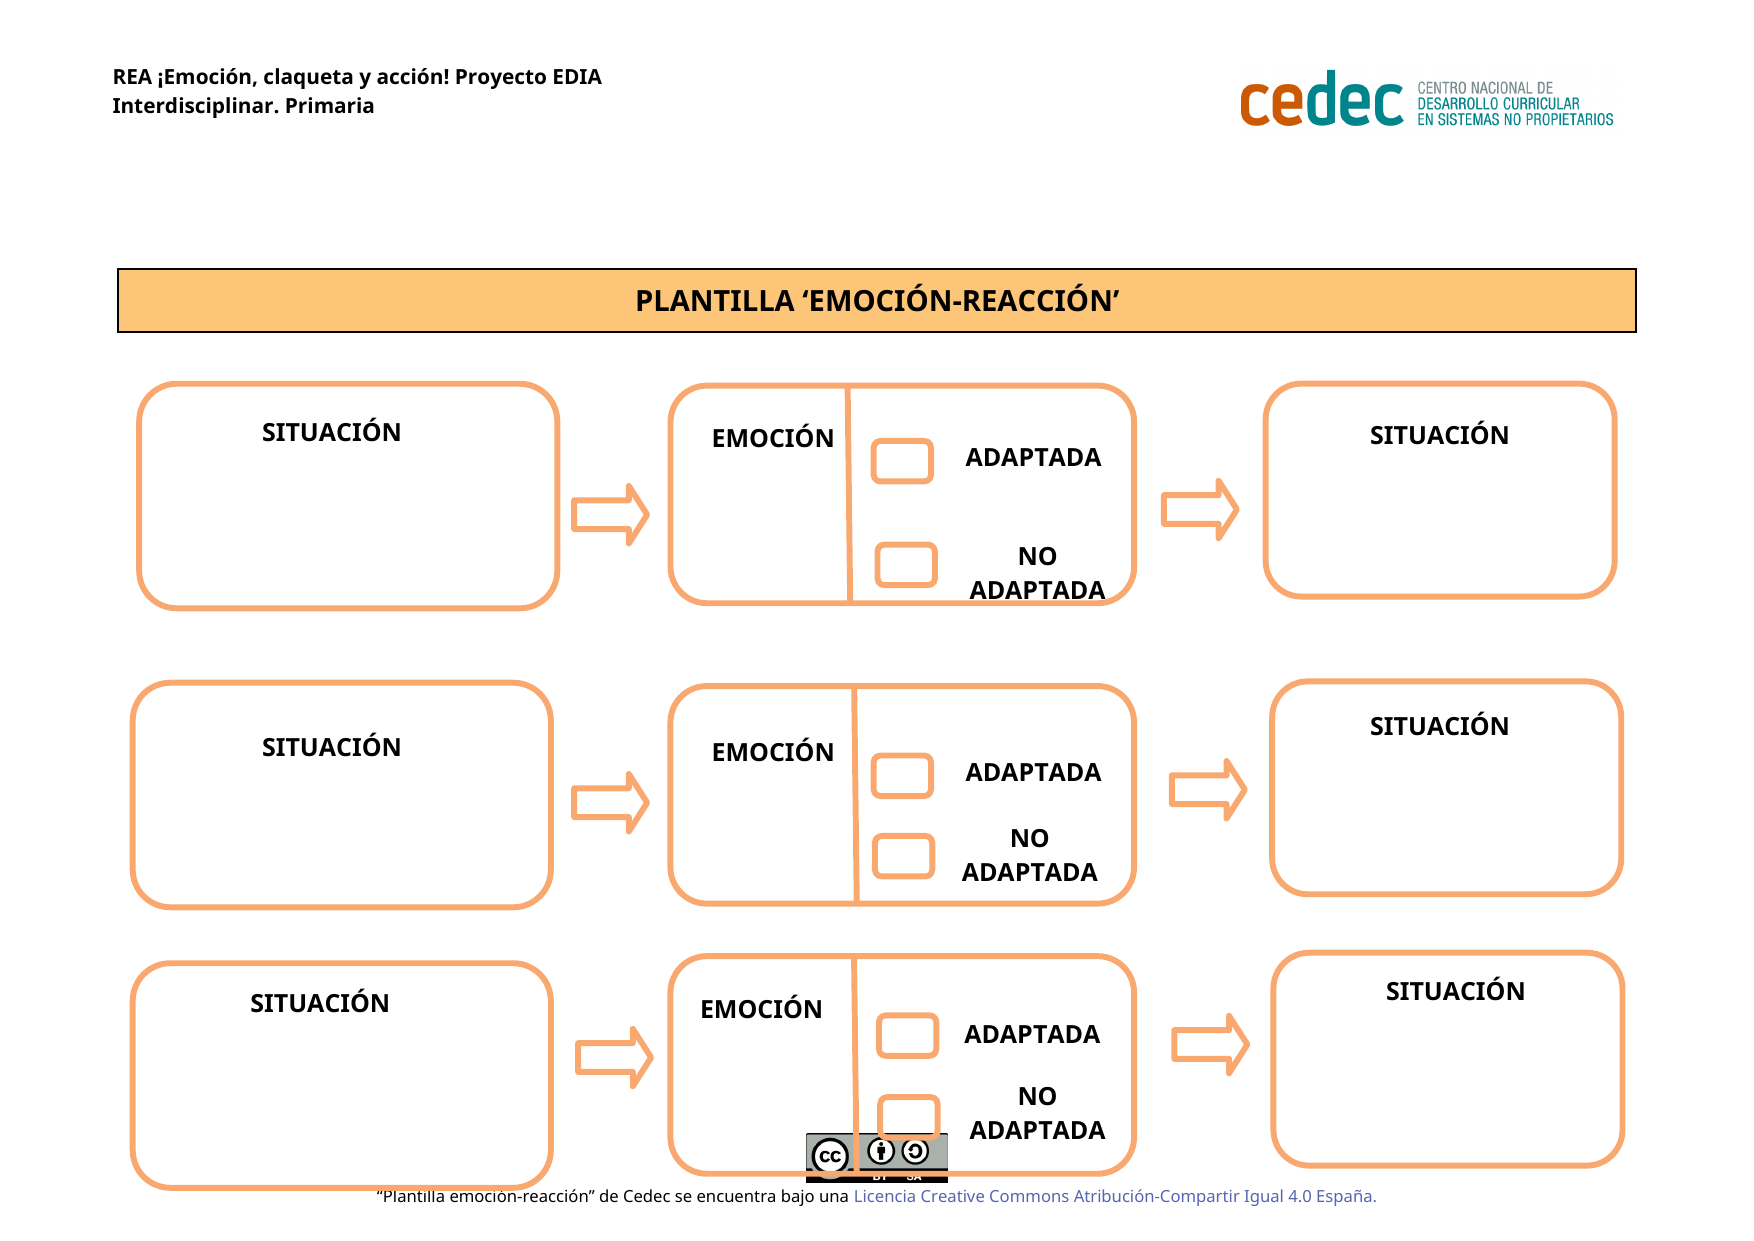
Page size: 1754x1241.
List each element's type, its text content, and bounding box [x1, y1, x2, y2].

table_header PLANTILLA ‘EMOCIÓN-REACCIÓN’ [119, 270, 1635, 331]
picture [806, 1133, 853, 1170]
picture [806, 1177, 948, 1183]
picture [1238, 67, 1622, 136]
picture [860, 1133, 948, 1170]
